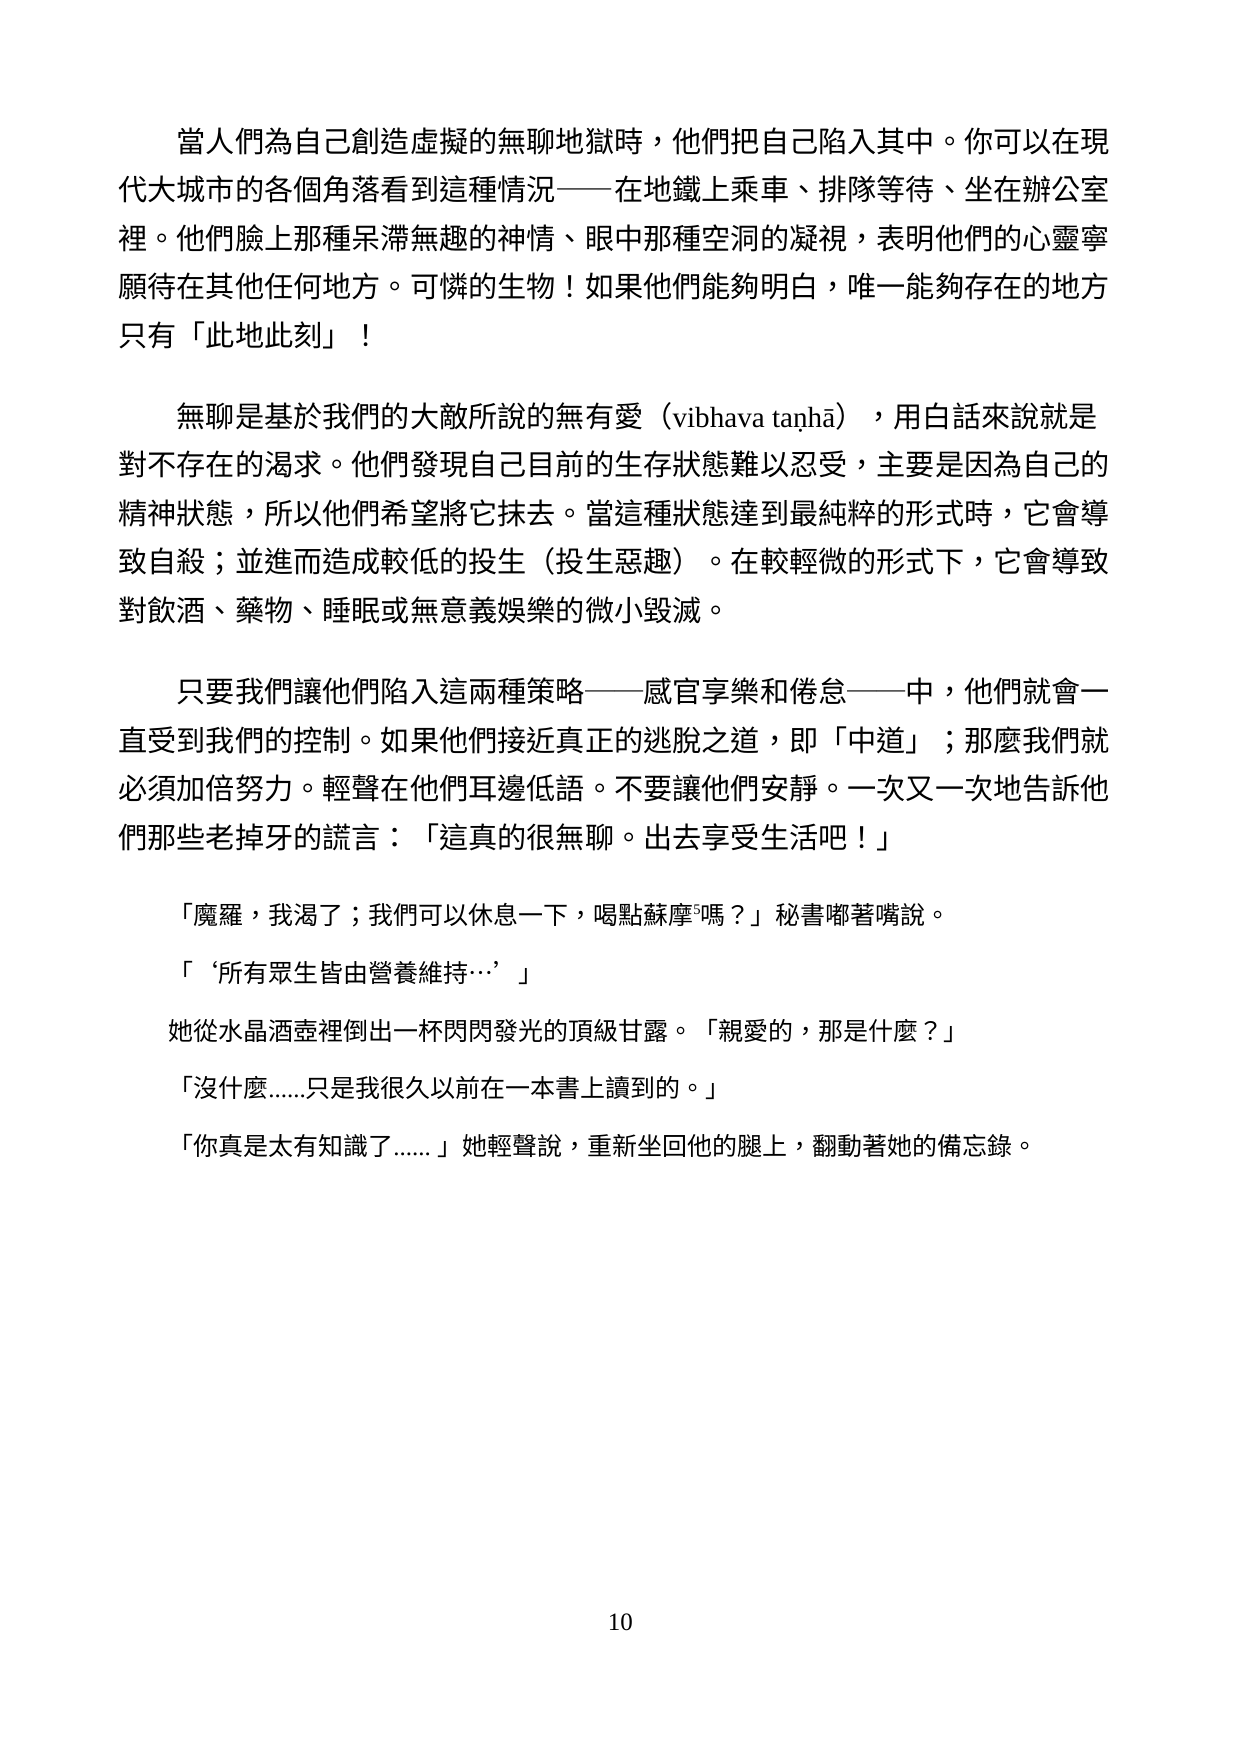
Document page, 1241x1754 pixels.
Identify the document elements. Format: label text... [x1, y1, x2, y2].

text 「沒什麼......只是我很久以前在一本書上讀到的。」 [118, 1069, 1122, 1105]
text 無聊是基於我們的大敵所說的無有愛（vibhava taṇhā），用白話來說就是對不存在的渴求。他們發現自己目前的生存狀態難以忍受，主要是因為自己的精神狀態，所以他們希望將它抹去。當這種狀態達到最純粹的形式時，它會導致自殺；並進而造成較低的投生（投生惡趣）。在較輕微的形式下，它會導致對飲酒、藥物、睡眠或無意義娛樂的微小毀滅。 [118, 393, 1122, 630]
text 她從水晶酒壺裡倒出一杯閃閃發光的頂級甘露。「親愛的，那是什麼？」 [118, 1011, 1122, 1047]
text 「你真是太有知識了...... 」她輕聲說，重新坐回他的腿上，翻動著她的備忘錄。 [118, 1127, 1122, 1163]
text 「‘所有眾生皆由營養維持…’」 [118, 953, 1122, 989]
text 當人們為自己創造虛擬的無聊地獄時，他們把自己陷入其中。你可以在現代大城市的各個角落看到這種情況——在地鐵上乘車、排隊等待、坐在辦公室裡。他們臉上那種呆滯無趣的神情、眼中那種空洞的凝視，表明他們的心靈寧願待在其他任何地方。可憐的生物！如果他們能夠明白，唯一能夠存在的地方只有「此地此刻」！ [118, 118, 1122, 354]
text 「魔羅，我渴了；我們可以休息一下，喝點蘇摩嗎？」秘書嘟著嘴說。 [118, 895, 1122, 931]
text 只要我們讓他們陷入這兩種策略──感官享樂和倦怠──中，他們就會一直受到我們的控制。如果他們接近真正的逃脫之道，即「中道」；那麼我們就必須加倍努力。輕聲在他們耳邊低語。不要讓他們安靜。一次又一次地告訴他們那些老掉牙的謊言：「這真的很無聊。出去享受生活吧！」 [118, 668, 1122, 856]
